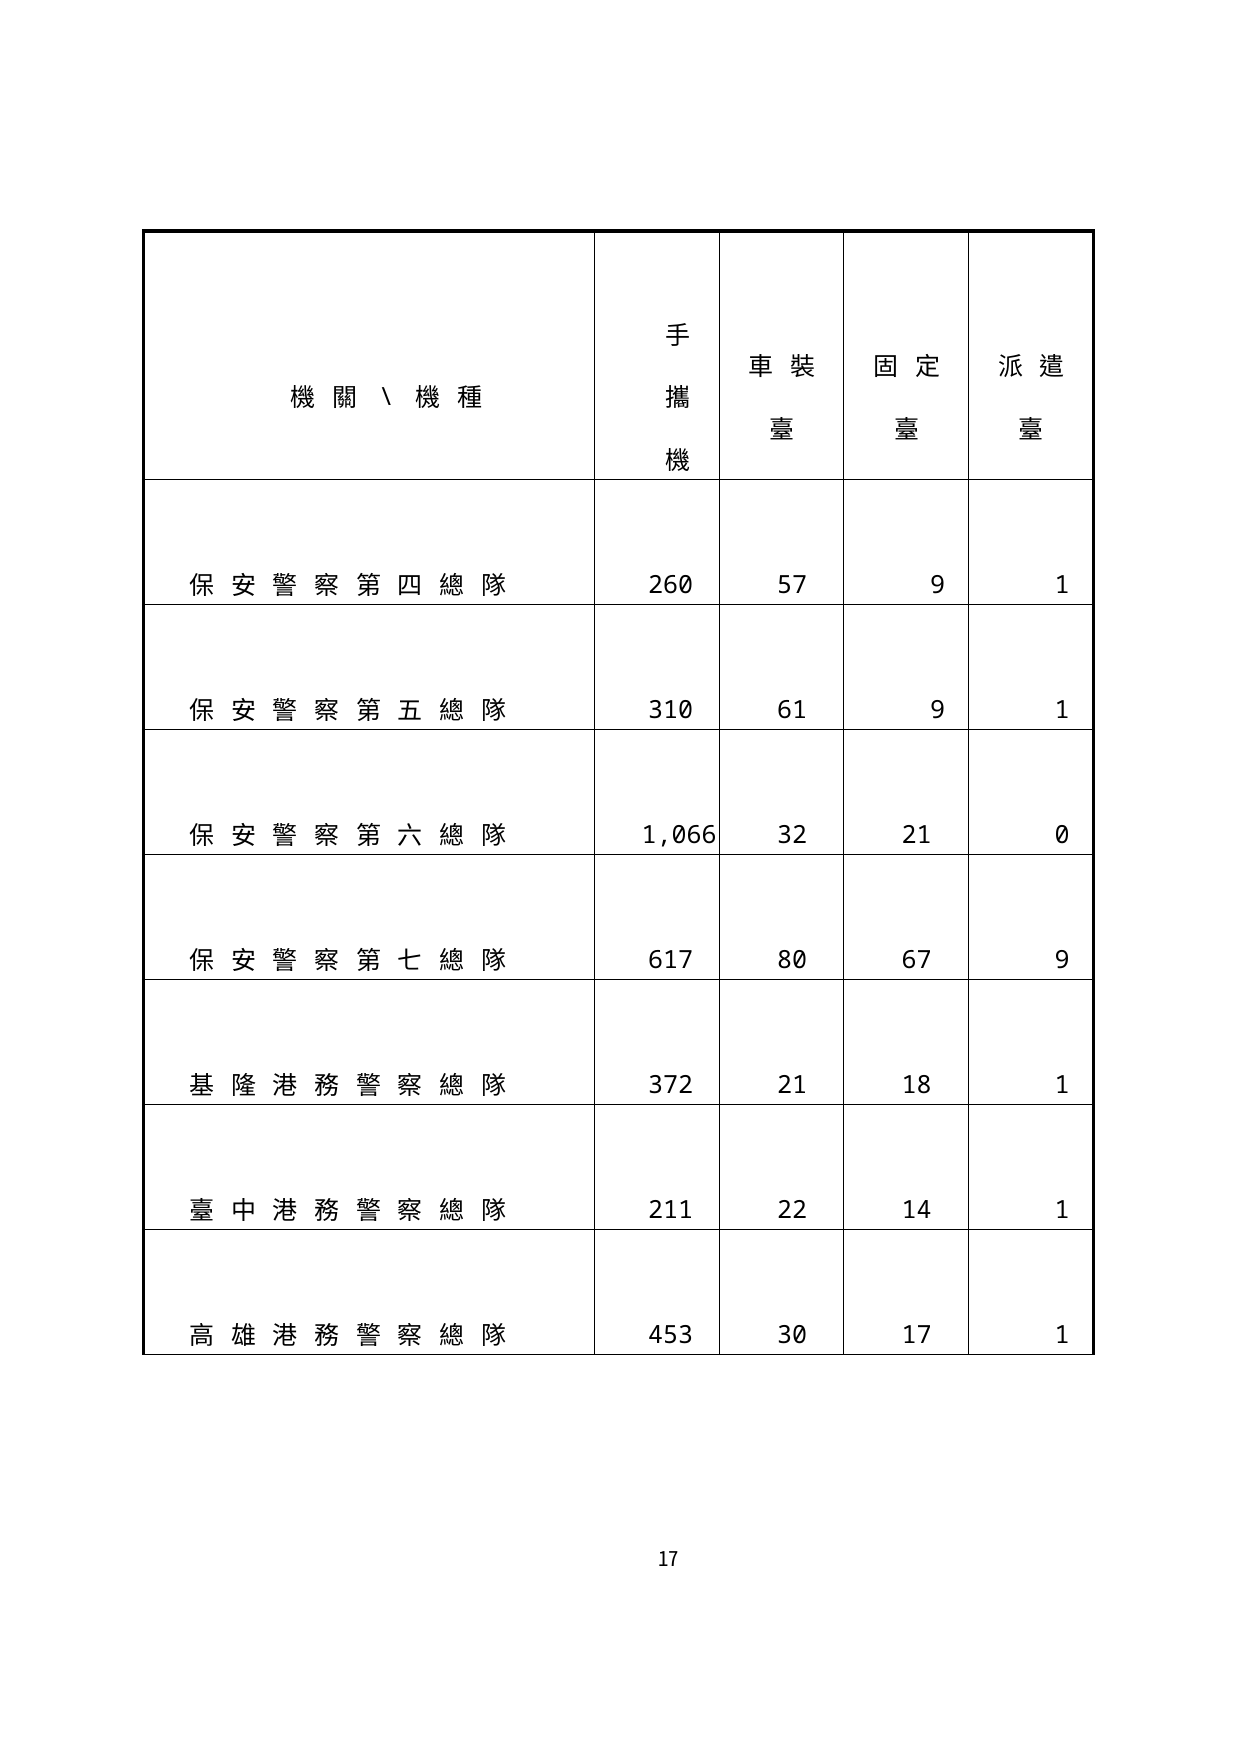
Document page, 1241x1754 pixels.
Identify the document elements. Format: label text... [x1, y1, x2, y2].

table_cell 9 [844, 605, 968, 729]
table_cell 基隆港務警察總隊 [145, 980, 594, 1104]
table_header 機關\機種 [145, 233, 594, 479]
table_cell 57 [720, 480, 843, 604]
table_cell 1 [969, 480, 1092, 604]
table_cell 0 [969, 730, 1092, 854]
table_cell 1 [969, 605, 1092, 729]
table_cell 372 [595, 980, 719, 1104]
table_cell 32 [720, 730, 843, 854]
table_cell 260 [595, 480, 719, 604]
table_cell 17 [844, 1230, 968, 1354]
table_cell 21 [844, 730, 968, 854]
table_cell 67 [844, 855, 968, 979]
table_cell 21 [720, 980, 843, 1104]
table_cell 9 [844, 480, 968, 604]
table_cell 14 [844, 1105, 968, 1229]
table_cell 保安警察第五總隊 [145, 605, 594, 729]
table_cell 保安警察第四總隊 [145, 480, 594, 604]
table_cell 1 [969, 1105, 1092, 1229]
table_cell 310 [595, 605, 719, 729]
table_header 車裝臺 [720, 233, 843, 479]
table_cell 1 [969, 1230, 1092, 1354]
table_cell 臺中港務警察總隊 [145, 1105, 594, 1229]
table_cell 保安警察第七總隊 [145, 855, 594, 979]
table_cell 30 [720, 1230, 843, 1354]
table_cell 1 [969, 980, 1092, 1104]
table_cell 61 [720, 605, 843, 729]
table_cell 617 [595, 855, 719, 979]
table_header 固定臺 [844, 233, 968, 479]
table_cell 18 [844, 980, 968, 1104]
table_cell 80 [720, 855, 843, 979]
table_cell 9 [969, 855, 1092, 979]
table_cell 高雄港務警察總隊 [145, 1230, 594, 1354]
table_cell 22 [720, 1105, 843, 1229]
table_cell 453 [595, 1230, 719, 1354]
table_cell 211 [595, 1105, 719, 1229]
table_cell 1,066 [595, 730, 719, 854]
table_header 手攜機 [595, 233, 719, 479]
table_header 派遣臺 [969, 233, 1092, 479]
table_cell 保安警察第六總隊 [145, 730, 594, 854]
